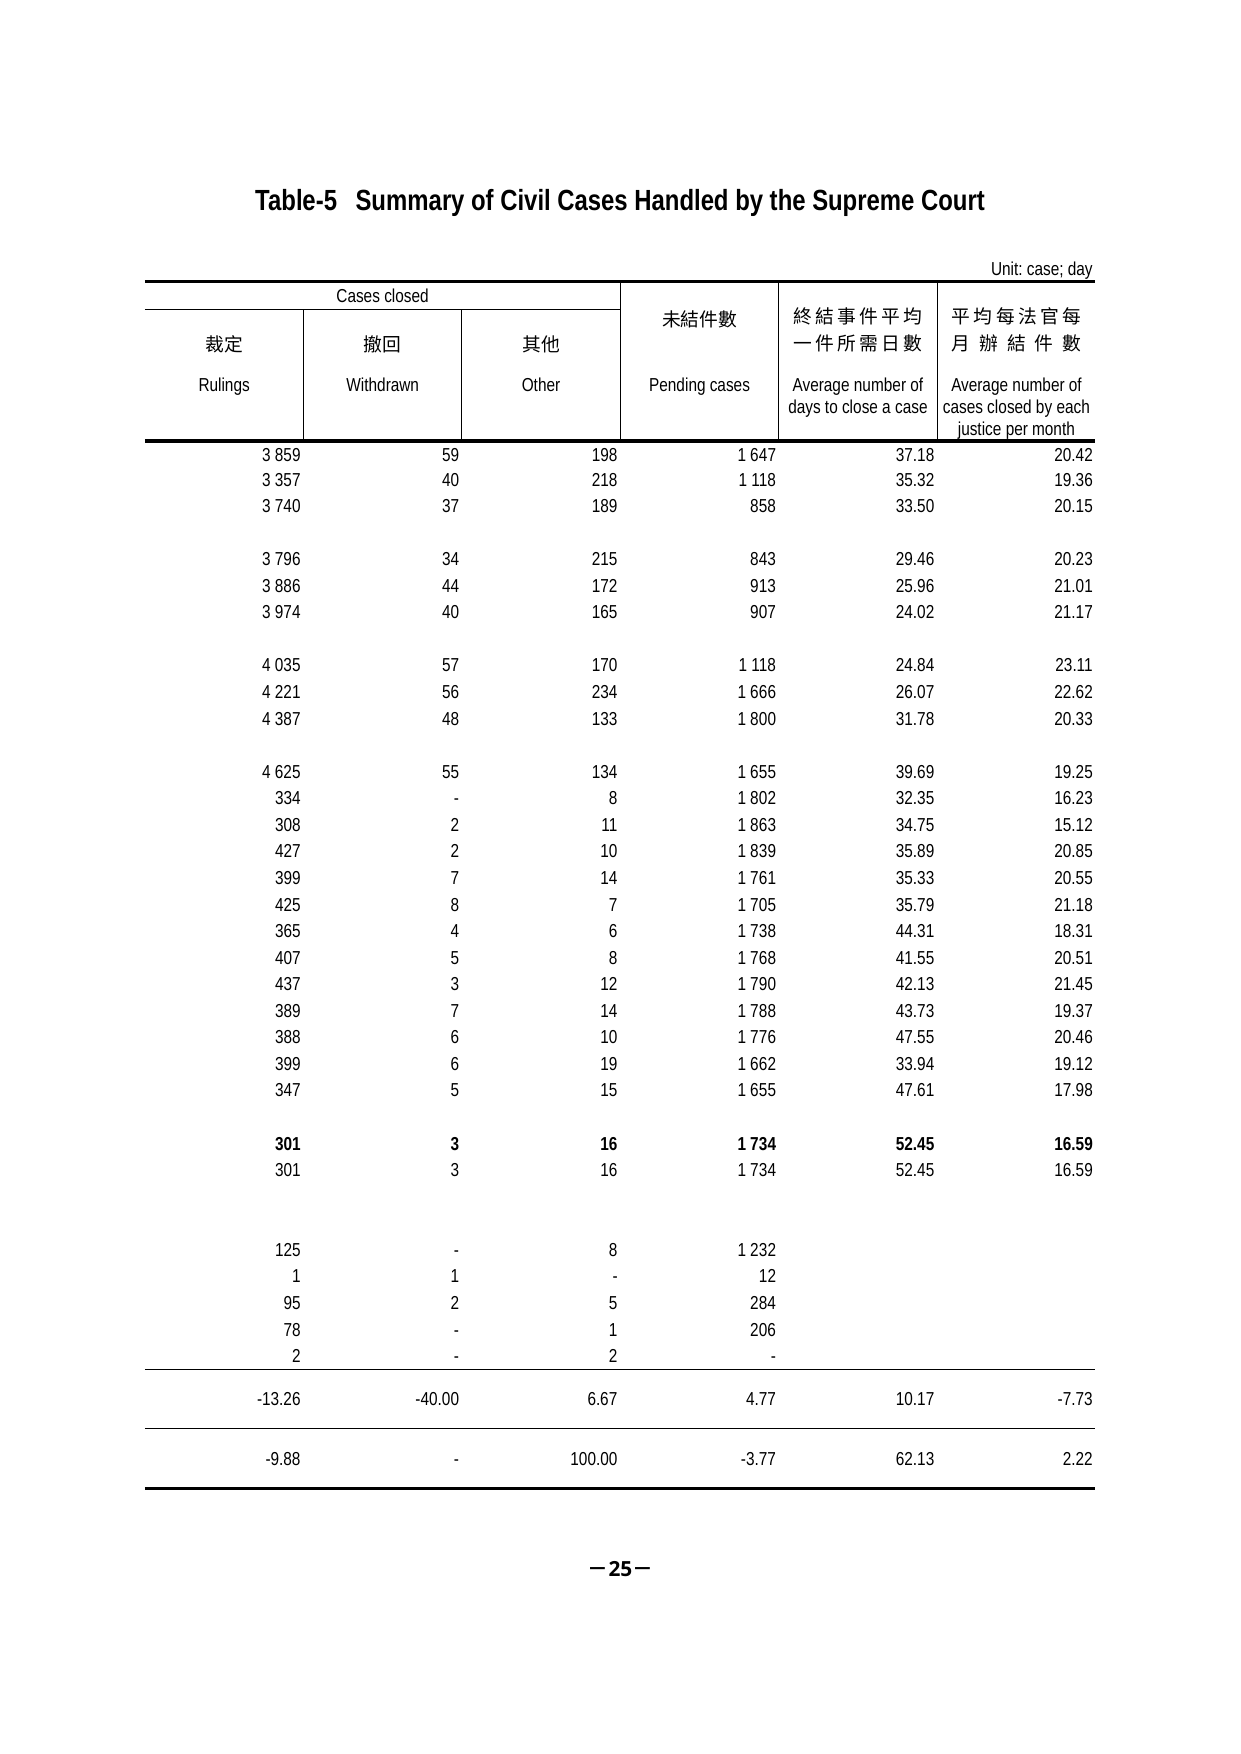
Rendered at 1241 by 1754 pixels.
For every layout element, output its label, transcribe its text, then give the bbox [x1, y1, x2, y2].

table_cell 407 [145, 944, 303, 971]
table_cell 3 886 [145, 572, 303, 599]
table_cell [937, 1210, 1095, 1236]
table_cell 1 802 [620, 785, 778, 811]
table_cell - [303, 1343, 462, 1369]
table_cell [779, 1183, 937, 1210]
table_cell [779, 1343, 937, 1369]
table_cell 22.62 [937, 679, 1095, 705]
table_cell 1 776 [620, 1024, 778, 1050]
table_cell 3 740 [145, 493, 303, 519]
table_cell [303, 1210, 462, 1236]
table_cell 907 [620, 599, 778, 625]
table_cell 44.31 [779, 918, 937, 944]
table_cell 78 [145, 1316, 303, 1342]
table_cell 10.17 [779, 1370, 937, 1428]
table_cell 34 [303, 546, 462, 572]
table_cell 365 [145, 918, 303, 944]
table_cell 5 [303, 944, 462, 971]
table_cell 20.15 [937, 493, 1095, 519]
table_cell 1 863 [620, 811, 778, 838]
table_cell [462, 1183, 620, 1210]
table_cell 1 705 [620, 891, 778, 917]
table_cell 913 [620, 572, 778, 599]
table_cell 1 232 [620, 1236, 778, 1263]
table_cell 301 [145, 1157, 303, 1183]
table_cell 44 [303, 572, 462, 599]
table_cell 1 761 [620, 864, 778, 891]
table_cell [145, 1104, 303, 1130]
table_cell 57 [303, 652, 462, 678]
table_cell 59 [303, 443, 462, 466]
table_cell [937, 1343, 1095, 1369]
table_cell Average number of days to close a case [779, 374, 937, 439]
table_cell -13.26 [145, 1370, 303, 1428]
table_cell 284 [620, 1289, 778, 1316]
table_cell [779, 1210, 937, 1236]
table_cell 2 [462, 1343, 620, 1369]
table_cell [779, 1104, 937, 1130]
table_cell 20.51 [937, 944, 1095, 971]
table_cell [620, 732, 778, 758]
table_cell 47.55 [779, 1024, 937, 1050]
table_cell 52.45 [779, 1130, 937, 1157]
table_cell [779, 1289, 937, 1316]
table_cell [145, 732, 303, 758]
table_cell 31.78 [779, 705, 937, 732]
table_cell 33.50 [779, 493, 937, 519]
table_cell 218 [462, 466, 620, 492]
table_cell 1 734 [620, 1157, 778, 1183]
table_cell [462, 1210, 620, 1236]
table_cell 1 [462, 1316, 620, 1342]
table_cell 21.18 [937, 891, 1095, 917]
table_cell 858 [620, 493, 778, 519]
table_cell 1 768 [620, 944, 778, 971]
table_cell 206 [620, 1316, 778, 1342]
table_cell -9.88 [145, 1429, 303, 1487]
table_cell 134 [462, 758, 620, 785]
table_cell 35.89 [779, 838, 937, 864]
table_cell 16.23 [937, 785, 1095, 811]
table_header Cases closed [145, 283, 620, 309]
table_cell 34.75 [779, 811, 937, 838]
table_cell 3 357 [145, 466, 303, 492]
table_cell 7 [303, 864, 462, 891]
table_cell 399 [145, 864, 303, 891]
table_cell 裁定 [145, 310, 303, 374]
table_cell [779, 519, 937, 546]
table_cell 1 118 [620, 652, 778, 678]
table_cell 19.12 [937, 1050, 1095, 1077]
table_cell [937, 625, 1095, 652]
table_cell 234 [462, 679, 620, 705]
table_cell 35.33 [779, 864, 937, 891]
table_cell 16.59 [937, 1157, 1095, 1183]
table_cell 23.11 [937, 652, 1095, 678]
table_cell 16 [462, 1130, 620, 1157]
table_cell 4.77 [620, 1370, 778, 1428]
table_cell 55 [303, 758, 462, 785]
table_cell 437 [145, 971, 303, 997]
table_cell 24.02 [779, 599, 937, 625]
table_cell [462, 1104, 620, 1130]
table_cell 3 [303, 1157, 462, 1183]
table_cell [303, 625, 462, 652]
table_cell 40 [303, 466, 462, 492]
table_cell 21.01 [937, 572, 1095, 599]
table_cell -7.73 [937, 1370, 1095, 1428]
table_cell [937, 1316, 1095, 1342]
table_cell [937, 519, 1095, 546]
table_header 終結事件平均一件所需日數 [779, 283, 937, 374]
table_cell 16 [462, 1157, 620, 1183]
table_cell 其他 [462, 310, 620, 374]
table_cell 399 [145, 1050, 303, 1077]
table_cell 6 [462, 918, 620, 944]
table_cell 11 [462, 811, 620, 838]
table_cell 24.84 [779, 652, 937, 678]
text Table-5 Summary of Civil Cases Handled by the Supreme Court [148, 183, 1092, 217]
table_cell 43.73 [779, 997, 937, 1024]
table_cell [937, 1183, 1095, 1210]
table_cell 12 [462, 971, 620, 997]
table_cell 8 [462, 944, 620, 971]
table_cell 15 [462, 1077, 620, 1103]
table_cell 189 [462, 493, 620, 519]
table_cell 1 734 [620, 1130, 778, 1157]
table_cell 388 [145, 1024, 303, 1050]
table_cell 1 800 [620, 705, 778, 732]
table_cell 843 [620, 546, 778, 572]
table_cell 8 [303, 891, 462, 917]
table_header 平均每法官每 月辦結件數 [938, 283, 1095, 374]
table_cell [462, 625, 620, 652]
table_cell 1 666 [620, 679, 778, 705]
table_cell 37.18 [779, 443, 937, 466]
table_cell 32.35 [779, 785, 937, 811]
table_cell - [303, 1236, 462, 1263]
table_cell [779, 732, 937, 758]
table_cell 47.61 [779, 1077, 937, 1103]
table_cell 8 [462, 1236, 620, 1263]
table_cell 1 738 [620, 918, 778, 944]
table_cell 3 859 [145, 443, 303, 466]
table_cell 52.45 [779, 1157, 937, 1183]
table_cell 308 [145, 811, 303, 838]
table_cell 35.79 [779, 891, 937, 917]
table_cell 1 647 [620, 443, 778, 466]
table_cell 2 [303, 811, 462, 838]
table_cell 10 [462, 1024, 620, 1050]
table_cell 7 [462, 891, 620, 917]
table_cell 1 662 [620, 1050, 778, 1077]
table_cell 19.36 [937, 466, 1095, 492]
table_cell 21.45 [937, 971, 1095, 997]
table_cell 215 [462, 546, 620, 572]
table_cell 42.13 [779, 971, 937, 997]
table_cell -3.77 [620, 1429, 778, 1487]
table_cell 25.96 [779, 572, 937, 599]
table_cell [462, 732, 620, 758]
table_cell Pending cases [621, 374, 778, 439]
table_cell 100.00 [462, 1429, 620, 1487]
table_cell - [620, 1343, 778, 1369]
table_cell [145, 1210, 303, 1236]
table_cell 5 [462, 1289, 620, 1316]
table_cell [779, 1263, 937, 1289]
table_cell 1 655 [620, 758, 778, 785]
table_cell 2.22 [937, 1429, 1095, 1487]
table_cell 1 655 [620, 1077, 778, 1103]
table_cell Withdrawn [304, 374, 461, 439]
table_cell [620, 625, 778, 652]
table_cell [145, 1183, 303, 1210]
table_cell 14 [462, 864, 620, 891]
table_cell 6 [303, 1050, 462, 1077]
table_cell [620, 519, 778, 546]
table_cell 425 [145, 891, 303, 917]
table_cell 20.55 [937, 864, 1095, 891]
table_cell 16.59 [937, 1130, 1095, 1157]
table_cell [303, 519, 462, 546]
table_cell 2 [303, 838, 462, 864]
table_cell 125 [145, 1236, 303, 1263]
table_cell 1 788 [620, 997, 778, 1024]
table_cell [462, 519, 620, 546]
table_cell 6.67 [462, 1370, 620, 1428]
table_cell 165 [462, 599, 620, 625]
table_header 未結件數 [621, 283, 778, 374]
table_cell 301 [145, 1130, 303, 1157]
table_cell 4 221 [145, 679, 303, 705]
table_cell 35.32 [779, 466, 937, 492]
table_cell 17.98 [937, 1077, 1095, 1103]
table_cell 1 839 [620, 838, 778, 864]
table_cell 41.55 [779, 944, 937, 971]
table_cell 133 [462, 705, 620, 732]
table_cell 4 625 [145, 758, 303, 785]
table_cell 39.69 [779, 758, 937, 785]
table_cell 20.33 [937, 705, 1095, 732]
table_cell [937, 1236, 1095, 1263]
table_cell 19.37 [937, 997, 1095, 1024]
table_cell [145, 625, 303, 652]
table_cell -40.00 [303, 1370, 462, 1428]
table_cell 2 [145, 1343, 303, 1369]
table_cell [937, 1263, 1095, 1289]
table_cell 20.23 [937, 546, 1095, 572]
table_cell 172 [462, 572, 620, 599]
table_cell [937, 1289, 1095, 1316]
table_cell 347 [145, 1077, 303, 1103]
table_cell 198 [462, 443, 620, 466]
table_cell 14 [462, 997, 620, 1024]
table_cell 48 [303, 705, 462, 732]
table_cell - [303, 785, 462, 811]
table_cell 15.12 [937, 811, 1095, 838]
table_cell [620, 1104, 778, 1130]
table_cell 389 [145, 997, 303, 1024]
table_cell 1 118 [620, 466, 778, 492]
table_cell 12 [620, 1263, 778, 1289]
table_cell 26.07 [779, 679, 937, 705]
table_cell 334 [145, 785, 303, 811]
table_cell 20.85 [937, 838, 1095, 864]
table_cell Rulings [145, 374, 303, 439]
table_cell 10 [462, 838, 620, 864]
table_cell 18.31 [937, 918, 1095, 944]
table_cell 4 [303, 918, 462, 944]
table_cell 3 974 [145, 599, 303, 625]
table_cell 3 [303, 1130, 462, 1157]
table_cell 3 [303, 971, 462, 997]
table_cell 427 [145, 838, 303, 864]
table_cell 5 [303, 1077, 462, 1103]
table_cell [779, 1316, 937, 1342]
table_cell 1 790 [620, 971, 778, 997]
table_cell - [303, 1316, 462, 1342]
text Unit: case; day [148, 258, 1092, 280]
table_cell 40 [303, 599, 462, 625]
table_cell [145, 519, 303, 546]
table_cell 62.13 [779, 1429, 937, 1487]
table_cell [620, 1183, 778, 1210]
table_cell 2 [303, 1289, 462, 1316]
table_cell 19 [462, 1050, 620, 1077]
table_cell [937, 732, 1095, 758]
table_cell - [462, 1263, 620, 1289]
table_cell 撤回 [304, 310, 461, 374]
table_cell 6 [303, 1024, 462, 1050]
table_cell 21.17 [937, 599, 1095, 625]
table_cell [303, 1104, 462, 1130]
table_cell 20.42 [937, 443, 1095, 466]
table_cell 1 [145, 1263, 303, 1289]
table_cell [937, 1104, 1095, 1130]
table_cell [779, 625, 937, 652]
table_cell Average number of cases closed by each justice per month [938, 374, 1095, 439]
table_cell 19.25 [937, 758, 1095, 785]
table_cell 33.94 [779, 1050, 937, 1077]
table_cell 56 [303, 679, 462, 705]
table_cell 1 [303, 1263, 462, 1289]
table_cell 29.46 [779, 546, 937, 572]
table_cell 8 [462, 785, 620, 811]
table_cell [303, 1183, 462, 1210]
table_cell 20.46 [937, 1024, 1095, 1050]
table_cell 4 035 [145, 652, 303, 678]
table_cell 95 [145, 1289, 303, 1316]
table_cell Other [462, 374, 620, 439]
table_cell 3 796 [145, 546, 303, 572]
table_cell [620, 1210, 778, 1236]
table_cell 170 [462, 652, 620, 678]
table_cell 4 387 [145, 705, 303, 732]
table_cell - [303, 1429, 462, 1487]
table_cell 7 [303, 997, 462, 1024]
table_cell [779, 1236, 937, 1263]
table_cell 37 [303, 493, 462, 519]
table_cell [303, 732, 462, 758]
